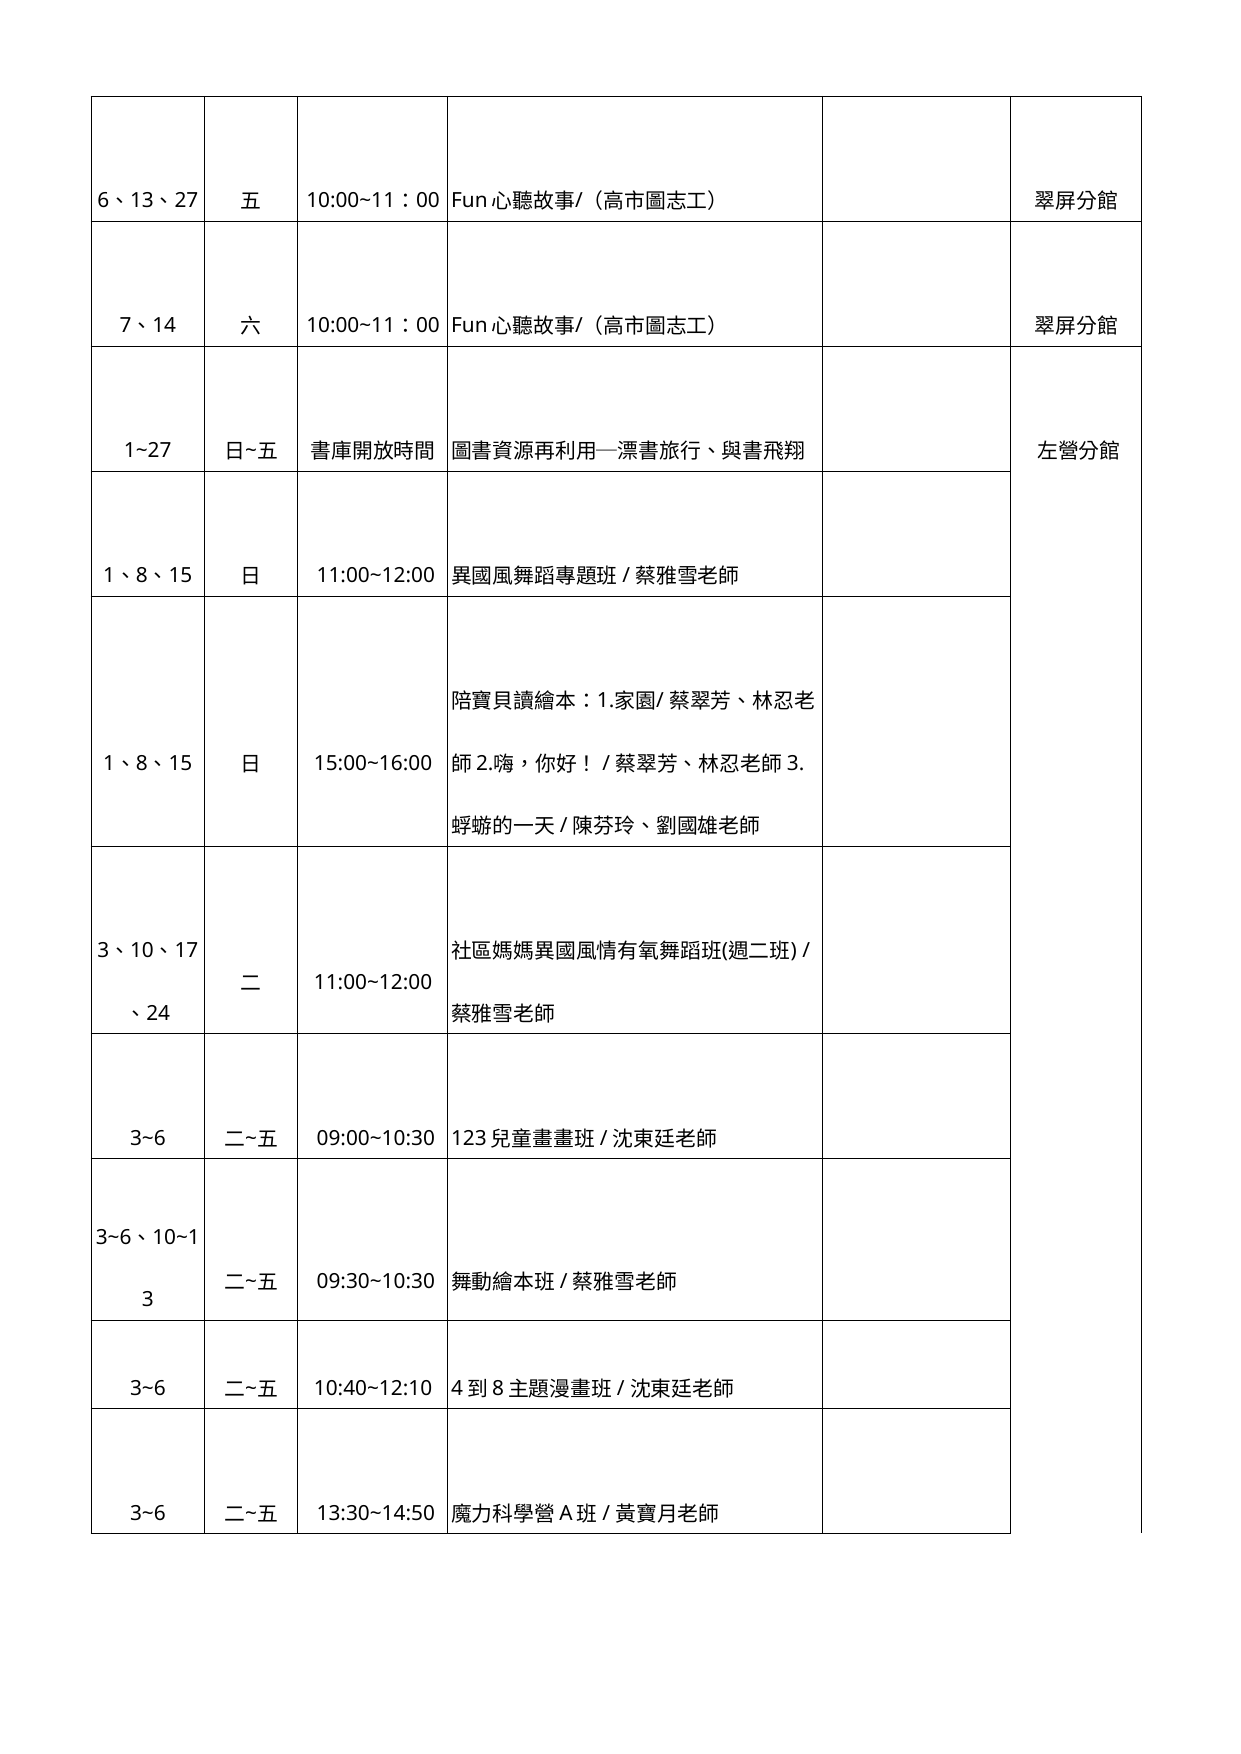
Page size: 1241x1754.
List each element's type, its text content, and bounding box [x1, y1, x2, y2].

table_cell 3~6 [92, 1409, 204, 1533]
table_cell [823, 1159, 1010, 1320]
table_cell 翠屏分館 [1011, 97, 1141, 221]
table_cell [823, 847, 1010, 1033]
table_cell 1、8、15 [92, 597, 204, 846]
table_cell [823, 347, 1010, 471]
table_cell 3、10、17、24 [92, 847, 204, 1033]
table_cell [823, 472, 1010, 596]
table_cell 日~五 [205, 347, 297, 471]
table_cell 15:00~16:00 [298, 597, 447, 846]
table_cell Fun心聽故事/（高市圖志工） [448, 222, 822, 346]
table_cell 7、14 [92, 222, 204, 346]
table_cell [823, 597, 1010, 846]
table_cell 五 [205, 97, 297, 221]
table_cell 二~五 [205, 1409, 297, 1533]
table_cell 異國風舞蹈專題班 / 蔡雅雪老師 [448, 472, 822, 596]
table_cell 六 [205, 222, 297, 346]
table_cell 1、8、15 [92, 472, 204, 596]
table_cell 翠屏分館 [1011, 222, 1141, 346]
table_cell 123兒童畫畫班 / 沈東廷老師 [448, 1034, 822, 1158]
table_cell 10:40~12:10 [298, 1321, 447, 1408]
table_cell [823, 222, 1010, 346]
table_cell 日 [205, 472, 297, 596]
table_cell 09:00~10:30 [298, 1034, 447, 1158]
table_cell 魔力科學營A班 / 黃寶月老師 [448, 1409, 822, 1533]
table_cell [823, 1034, 1010, 1158]
table_cell 11:00~12:00 [298, 472, 447, 596]
table_cell [823, 97, 1010, 221]
table_cell 3~6、10~13 [92, 1159, 204, 1320]
table_cell 3~6 [92, 1034, 204, 1158]
table_cell 書庫開放時間 [298, 347, 447, 471]
table_cell 13:30~14:50 [298, 1409, 447, 1533]
table_cell 10:00~11：00 [298, 97, 447, 221]
table_cell 左營分館 [1011, 347, 1141, 1533]
table_cell 圖書資源再利用─漂書旅行、與書飛翔 [448, 347, 822, 471]
table_cell 舞動繪本班 / 蔡雅雪老師 [448, 1159, 822, 1320]
table_cell [823, 1409, 1010, 1533]
table_cell 4到8主題漫畫班 / 沈東廷老師 [448, 1321, 822, 1408]
table_cell [823, 1321, 1010, 1408]
table_cell 1~27 [92, 347, 204, 471]
table_cell 二~五 [205, 1034, 297, 1158]
table_cell 3~6 [92, 1321, 204, 1408]
table_cell 社區媽媽異國風情有氧舞蹈班(週二班) / 蔡雅雪老師 [448, 847, 822, 1033]
table_cell 6、13、27 [92, 97, 204, 221]
table_cell 10:00~11：00 [298, 222, 447, 346]
table_cell 二~五 [205, 1321, 297, 1408]
table_cell 日 [205, 597, 297, 846]
table_cell 陪寶貝讀繪本：1.家園/ 蔡翠芳、林忍老師2.嗨，你好！ / 蔡翠芳、林忍老師 3.蜉蝣的一天 / 陳芬玲、劉國雄老師 [448, 597, 822, 846]
table_cell 09:30~10:30 [298, 1159, 447, 1320]
table_cell Fun心聽故事/（高市圖志工） [448, 97, 822, 221]
table_cell 11:00~12:00 [298, 847, 447, 1033]
table_cell 二 [205, 847, 297, 1033]
table_cell 二~五 [205, 1159, 297, 1320]
